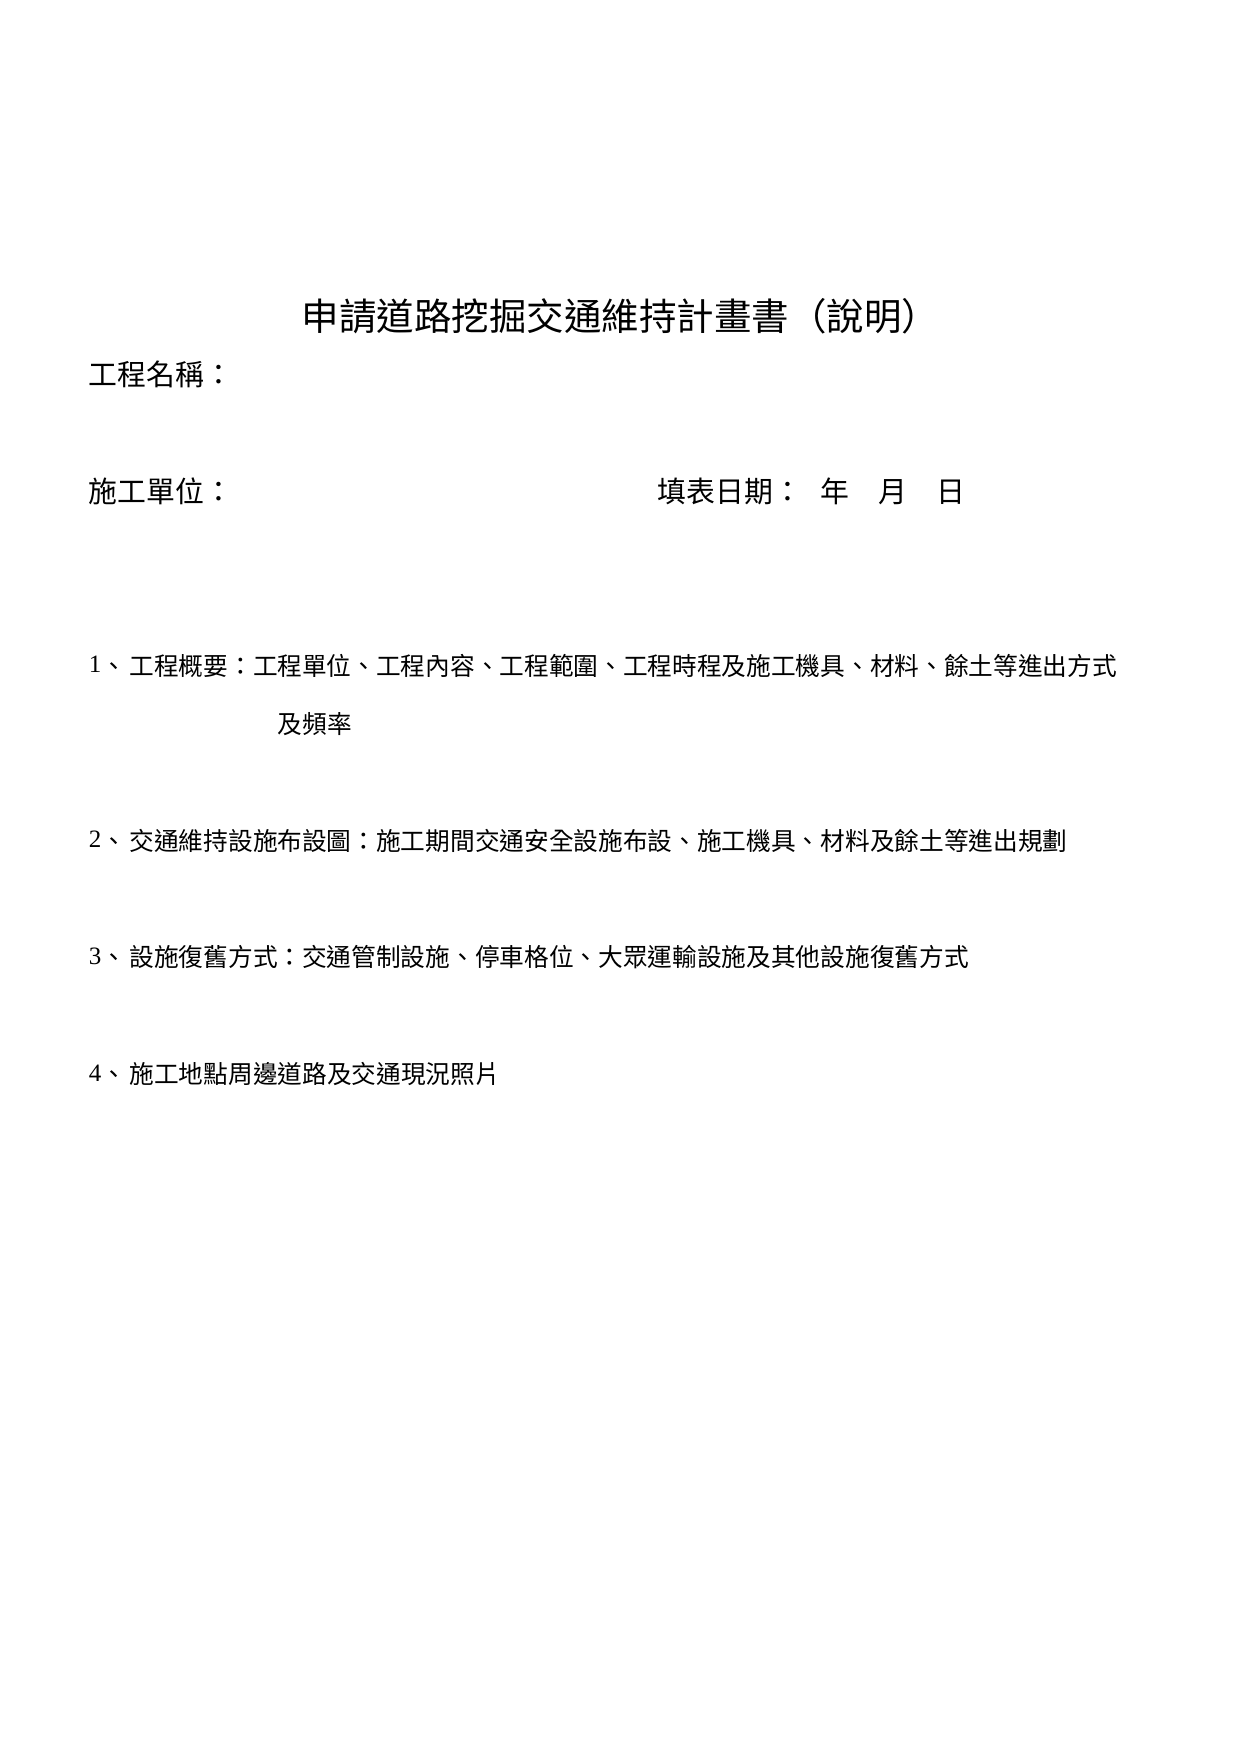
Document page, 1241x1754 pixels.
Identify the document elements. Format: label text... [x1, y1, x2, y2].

list 設施復舊方式：交通管制設施、停車格位、大眾運輸設施及其他設施復舊方式 [89, 916, 1152, 975]
text 施工單位： 填表日期： 年 月 日 [89, 450, 1172, 508]
text 申請道路挖掘交通維持計畫書（說明） [89, 275, 1152, 333]
text 工程名稱： [89, 333, 1152, 391]
text 及頻率 [129, 683, 1152, 741]
list 交通維持設施布設圖：施工期間交通安全設施布設、施工機具、材料及餘土等進出規劃 [89, 800, 1152, 858]
list 施工地點周邊道路及交通現況照片 [89, 1033, 1152, 1091]
list 工程概要：工程單位、工程內容、工程範圍、工程時程及施工機具、材料、餘土等進出方式 [89, 625, 1152, 683]
